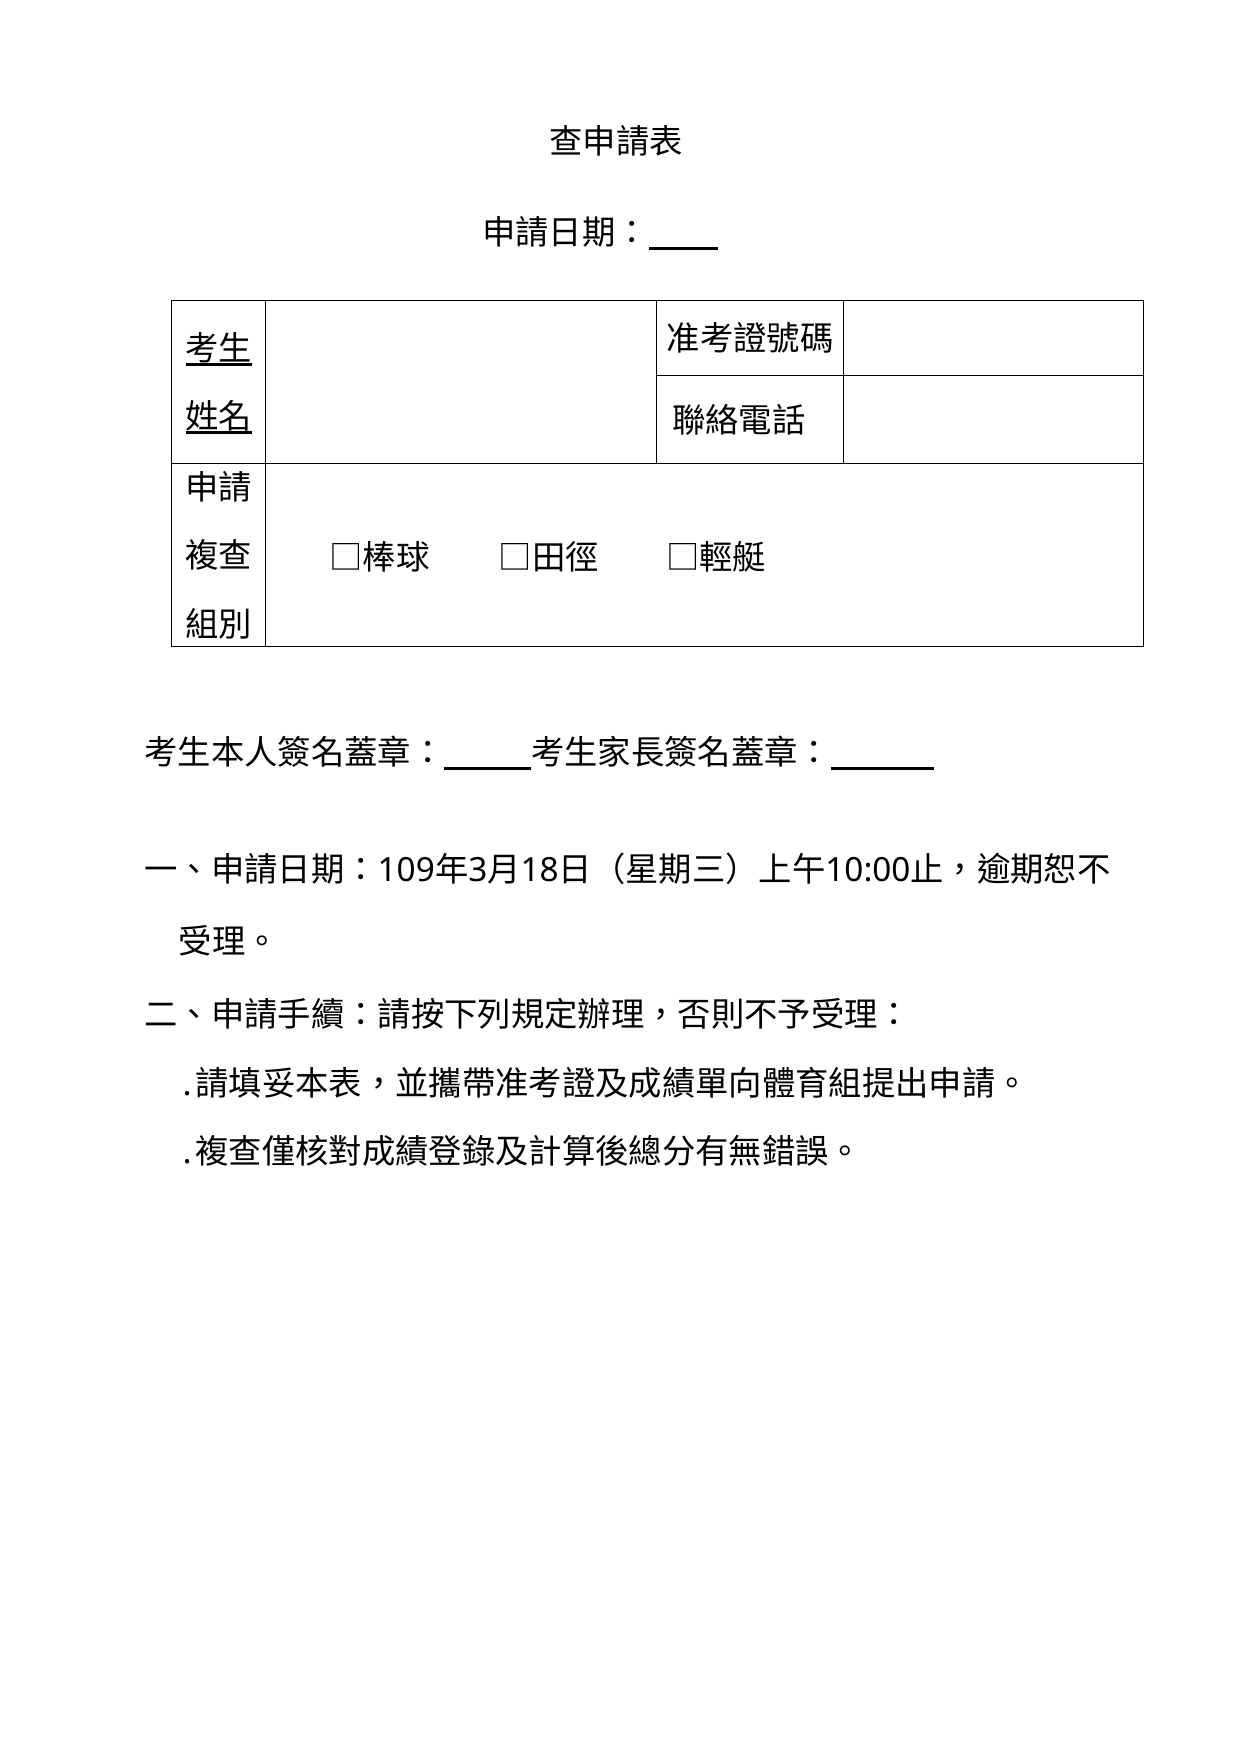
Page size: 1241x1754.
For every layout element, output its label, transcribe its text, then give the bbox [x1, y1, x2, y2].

text 申請日期： [118, 209, 1122, 254]
table_cell 申請複查 組別 [172, 464, 265, 646]
table_cell □棒球 □田徑 □輕艇 [266, 464, 1143, 646]
table_header 准考證號碼 [657, 301, 843, 375]
text 二、申請手續：請按下列規定辦理，否則不予受理： [118, 988, 1122, 1036]
text 一、申請日期：109年3月18日（星期三）上午10:00止，逾期恕不 [118, 842, 1122, 891]
table_cell [844, 376, 1143, 463]
text 查申請表 [118, 118, 1122, 163]
text ․複查僅核對成績登錄及計算後總分有無錯誤。 [118, 1128, 1122, 1174]
table_header [844, 301, 1143, 375]
text 受理。 [118, 915, 1122, 963]
table_header [266, 301, 656, 463]
text 考生本人簽名蓋章： 考生家長簽名蓋章： [118, 726, 1122, 774]
text ․請填妥本表，並攜帶准考證及成績單向體育組提出申請。 [118, 1060, 1122, 1106]
table_header 考生姓名 [172, 301, 265, 463]
table_cell 聯絡電話 [657, 376, 843, 463]
